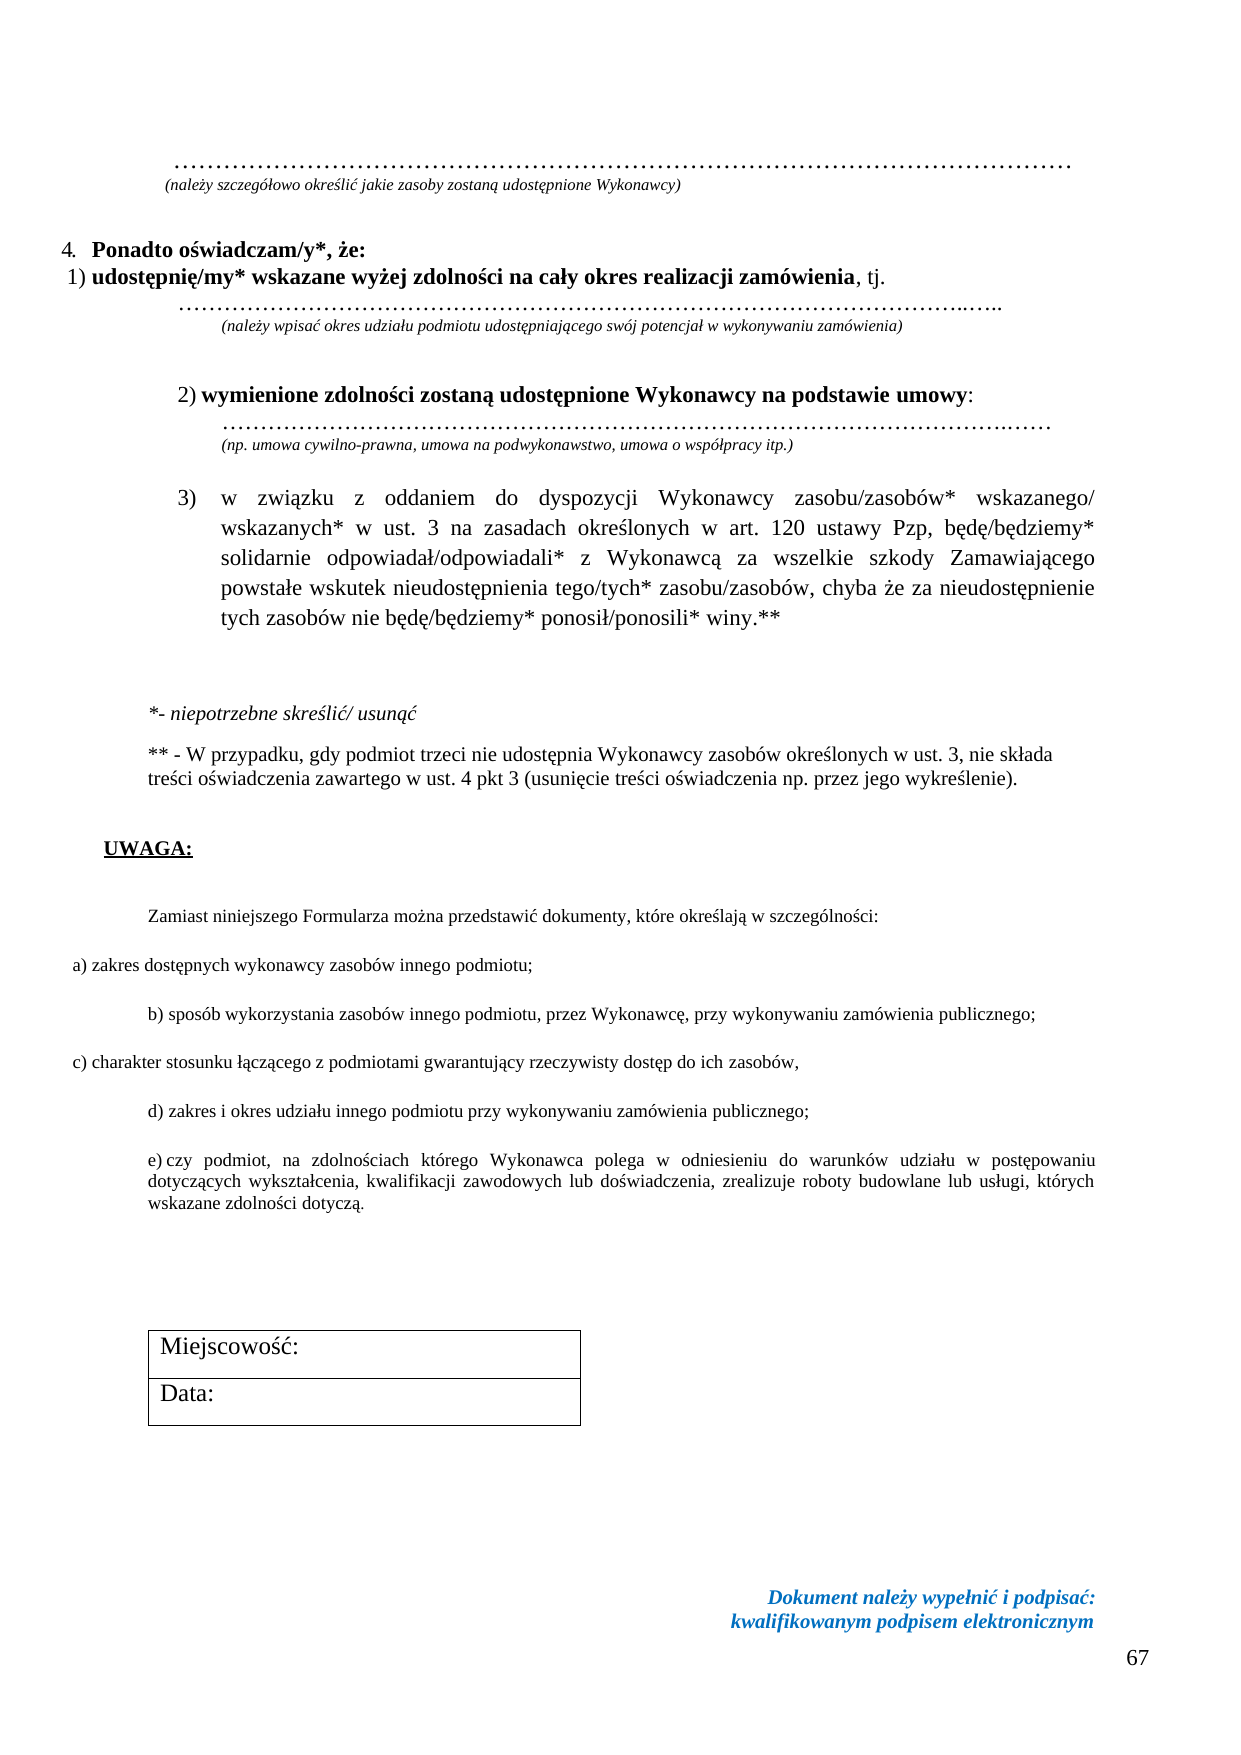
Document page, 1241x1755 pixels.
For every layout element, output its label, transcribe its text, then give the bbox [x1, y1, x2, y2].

list sposób wykorzystania zasobów innego podmiotu, przez Wykonawcę, przy wykonywaniu zamówienia publicznego; [148, 1003, 1096, 1024]
text Dokument należy wypełnić i podpisać: kwalifikowanym podpisem elektronicznym [729, 1585, 1096, 1633]
text (należy wpisać okres udziału podmiotu udostępniającego swój potencjał w wykonywaniu zamówienia) [221, 316, 1096, 335]
text ………………………………………………………………………………………….…… [221, 408, 1096, 434]
text (np. umowa cywilno-prawna, umowa na podwykonawstwo, umowa o współpracy itp.) [221, 435, 1096, 454]
table_cell Data: [149, 1379, 580, 1425]
list wymienione zdolności zostaną udostępnione Wykonawcy na podstawie umowy: [177, 380, 1096, 408]
text Zamiast niniejszego Formularza można przedstawić dokumenty, które określają w szczególności: [148, 905, 1096, 927]
list zakres dostępnych wykonawcy zasobów innego podmiotu; [72, 954, 1096, 976]
text UWAGA: [103, 836, 1096, 860]
text ** - W przypadku, gdy podmiot trzeci nie udostępnia Wykonawcy zasobów określonych w ust. 3, nie składa treści oświadczenia zawartego w ust. 4 pkt 3 (usunięcie treści oświadczenia np. przez jego wykreślenie). [148, 742, 1096, 790]
list w związku z oddaniem do dyspozycji Wykonawcy zasobu/zasobów* wskazanego/ wskazanych* w ust. 3 na zasadach określonych w art. 120 ustawy Pzp, będę/będziemy* solidarnie odpowiadał/odpowiadali* z Wykonawcą za wszelkie szkody Zamawiającego powstałe wskutek nieudostępnienia tego/tych* zasobu/zasobów, chyba że za nieudostępnienie tych zasobów nie będę/będziemy* ponosił/ponosili* winy.** [177, 484, 1096, 631]
text ……………………………………………………………………………………………… [173, 146, 1096, 174]
list czy podmiot, na zdolnościach którego Wykonawca polega w odniesieniu do warunków udziału w postępowaniu dotyczących wykształcenia, kwalifikacji zawodowych lub doświadczenia, zrealizuje roboty budowlane lub usługi, których wskazane zdolności dotyczą. [148, 1149, 1096, 1213]
text (należy szczegółowo określić jakie zasoby zostaną udostępnione Wykonawcy) [165, 175, 1096, 194]
text *- niepotrzebne skreślić/ usunąć [148, 701, 1096, 725]
table_header Miejscowość: [149, 1331, 580, 1378]
text …………………………………………………………………………………………..….. [177, 289, 1096, 316]
list zakres i okres udziału innego podmiotu przy wykonywaniu zamówienia publicznego; [148, 1100, 1096, 1122]
list charakter stosunku łączącego z podmiotami gwarantujący rzeczywisty dostęp do ich zasobów, [72, 1051, 1096, 1073]
list udostępnię/my* wskazane wyżej zdolności na cały okres realizacji zamówienia, tj. [67, 263, 1096, 289]
list Ponadto oświadczam/y*, że: [61, 237, 1096, 263]
